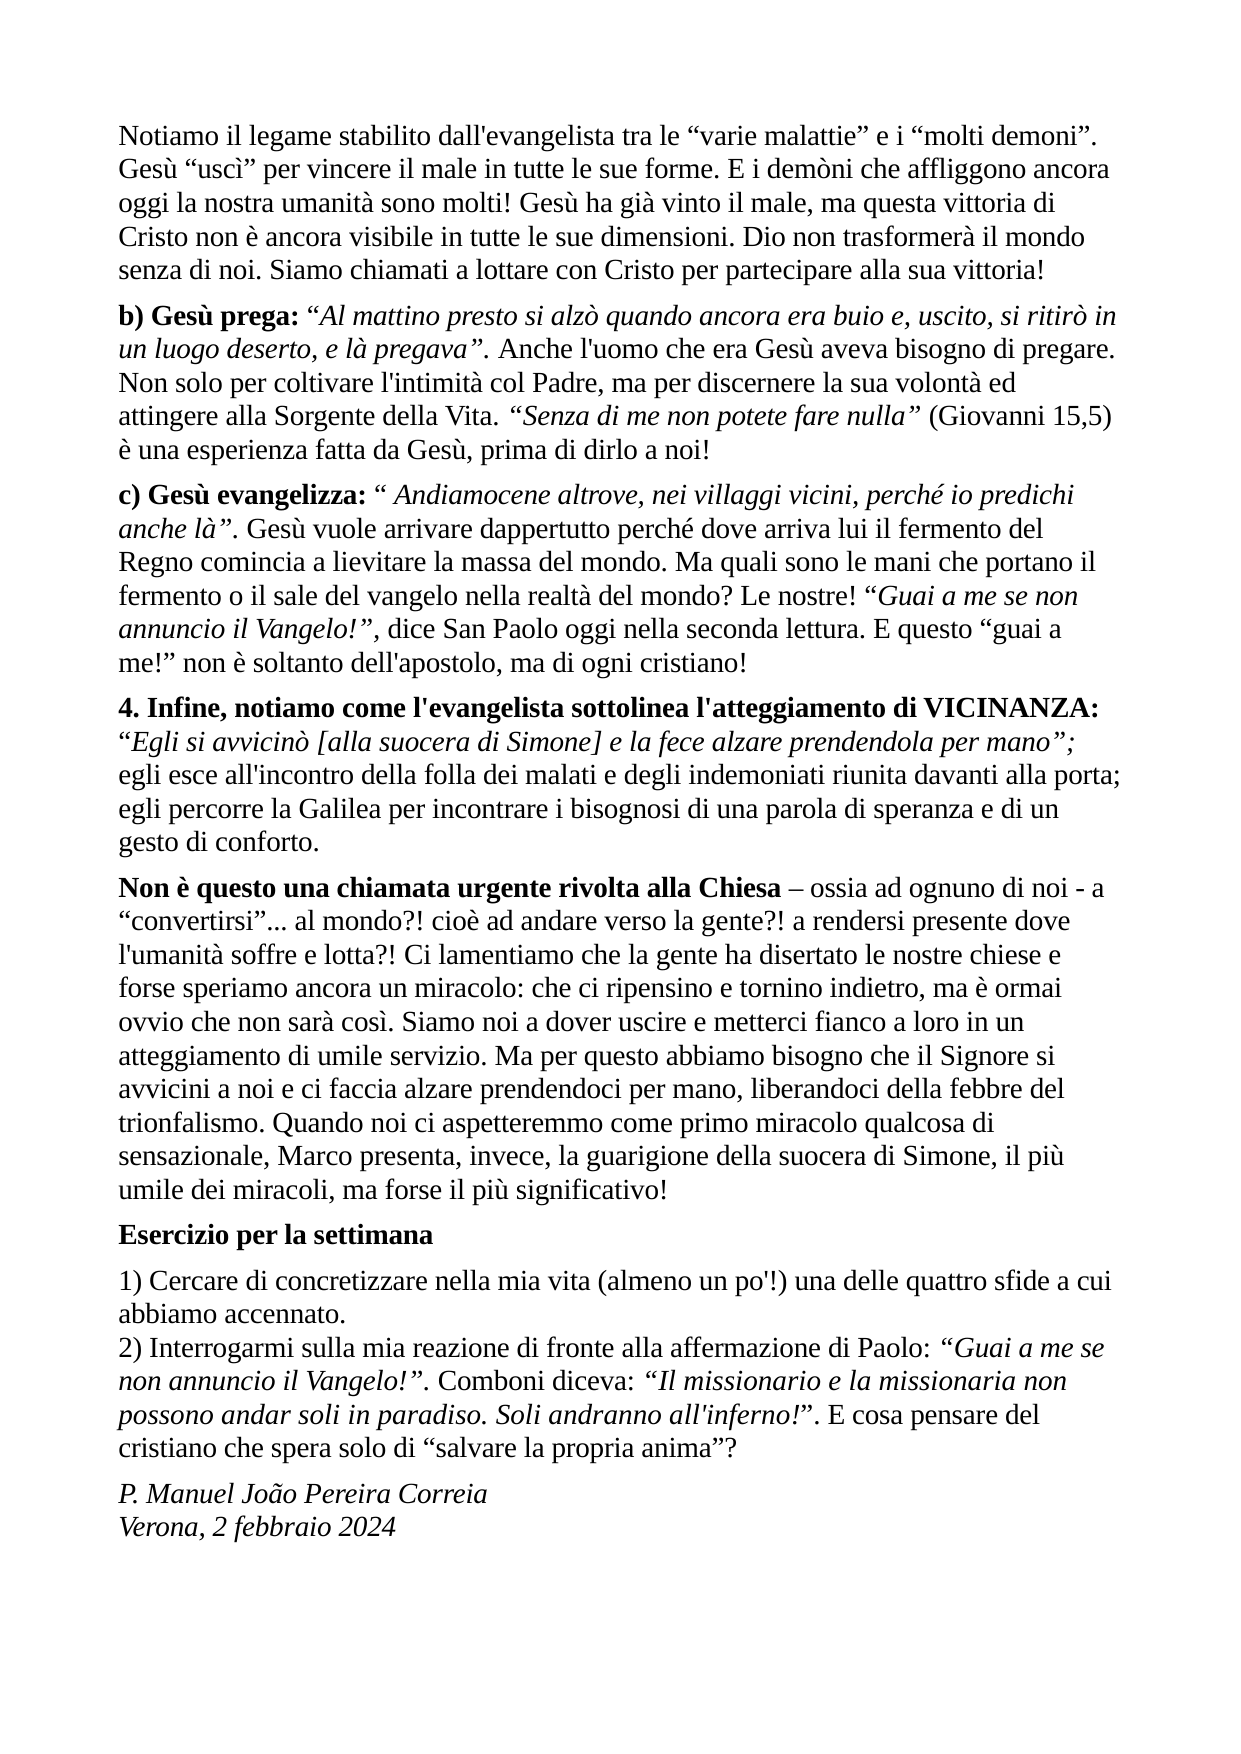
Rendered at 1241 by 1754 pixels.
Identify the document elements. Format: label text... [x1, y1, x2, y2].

text b) Gesù prega: “Al mattino presto si alzò quando ancora era buio e, uscito, si ritirò in un luogo deserto, e là pregava”. Anche l'uomo che era Gesù aveva bisogno di pregare. Non solo per coltivare l'intimità col Padre, ma per discernere la sua volontà ed attingere alla Sorgente della Vita. “Senza di me non potete fare nulla” (Giovanni 15,5) è una esperienza fatta da Gesù, prima di dirlo a noi! [118, 298, 1122, 465]
text 1) Cercare di concretizzare nella mia vita (almeno un po'!) una delle quattro sfide a cui abbiamo accennato. 2) Interrogarmi sulla mia reazione di fronte alla affermazione di Paolo: “Guai a me se non annuncio il Vangelo!”. Comboni diceva: “Il missionario e la missionaria non possono andar soli in paradiso. Soli andranno all'inferno!”. E cosa pensare del cristiano che spera solo di “salvare la propria anima”? [118, 1263, 1122, 1464]
text Non è questo una chiamata urgente rivolta alla Chiesa – ossia ad ognuno di noi - a “convertirsi”... al mondo?! cioè ad andare verso la gente?! a rendersi presente dove l'umanità soffre e lotta?! Ci lamentiamo che la gente ha disertato le nostre chiese e forse speriamo ancora un miracolo: che ci ripensino e tornino indietro, ma è ormai ovvio che non sarà così. Siamo noi a dover uscire e metterci fianco a loro in un atteggiamento di umile servizio. Ma per questo abbiamo bisogno che il Signore si avvicini a noi e ci faccia alzare prendendoci per mano, liberandoci della febbre del trionfalismo. Quando noi ci aspetteremmo come primo miracolo qualcosa di sensazionale, Marco presenta, invece, la guarigione della suocera di Simone, il più umile dei miracoli, ma forse il più significativo! [118, 870, 1122, 1205]
text P. Manuel João Pereira Correia Verona, 2 febbraio 2024 [118, 1476, 1122, 1543]
text 4. Infine, notiamo come l'evangelista sottolinea l'atteggiamento di VICINANZA: “Egli si avvicinò [alla suocera di Simone] e la fece alzare prendendola per mano”; egli esce all'incontro della folla dei malati e degli indemoniati riunita davanti alla porta; egli percorre la Galilea per incontrare i bisognosi di una parola di speranza e di un gesto di conforto. [118, 690, 1122, 858]
text Notiamo il legame stabilito dall'evangelista tra le “varie malattie” e i “molti demoni”. Gesù “uscì” per vincere il male in tutte le sue forme. E i demòni che affliggono ancora oggi la nostra umanità sono molti! Gesù ha già vinto il male, ma questa vittoria di Cristo non è ancora visibile in tutte le sue dimensioni. Dio non trasformerà il mondo senza di noi. Siamo chiamati a lottare con Cristo per partecipare alla sua vittoria! [118, 118, 1122, 286]
text c) Gesù evangelizza: “ Andiamocene altrove, nei villaggi vicini, perché io predichi anche là”. Gesù vuole arrivare dappertutto perché dove arriva lui il fermento del Regno comincia a lievitare la massa del mondo. Ma quali sono le mani che portano il fermento o il sale del vangelo nella realtà del mondo? Le nostre! “Guai a me se non annuncio il Vangelo!”, dice San Paolo oggi nella seconda lettura. E questo “guai a me!” non è soltanto dell'apostolo, ma di ogni cristiano! [118, 477, 1122, 678]
text Esercizio per la settimana [118, 1217, 1122, 1251]
